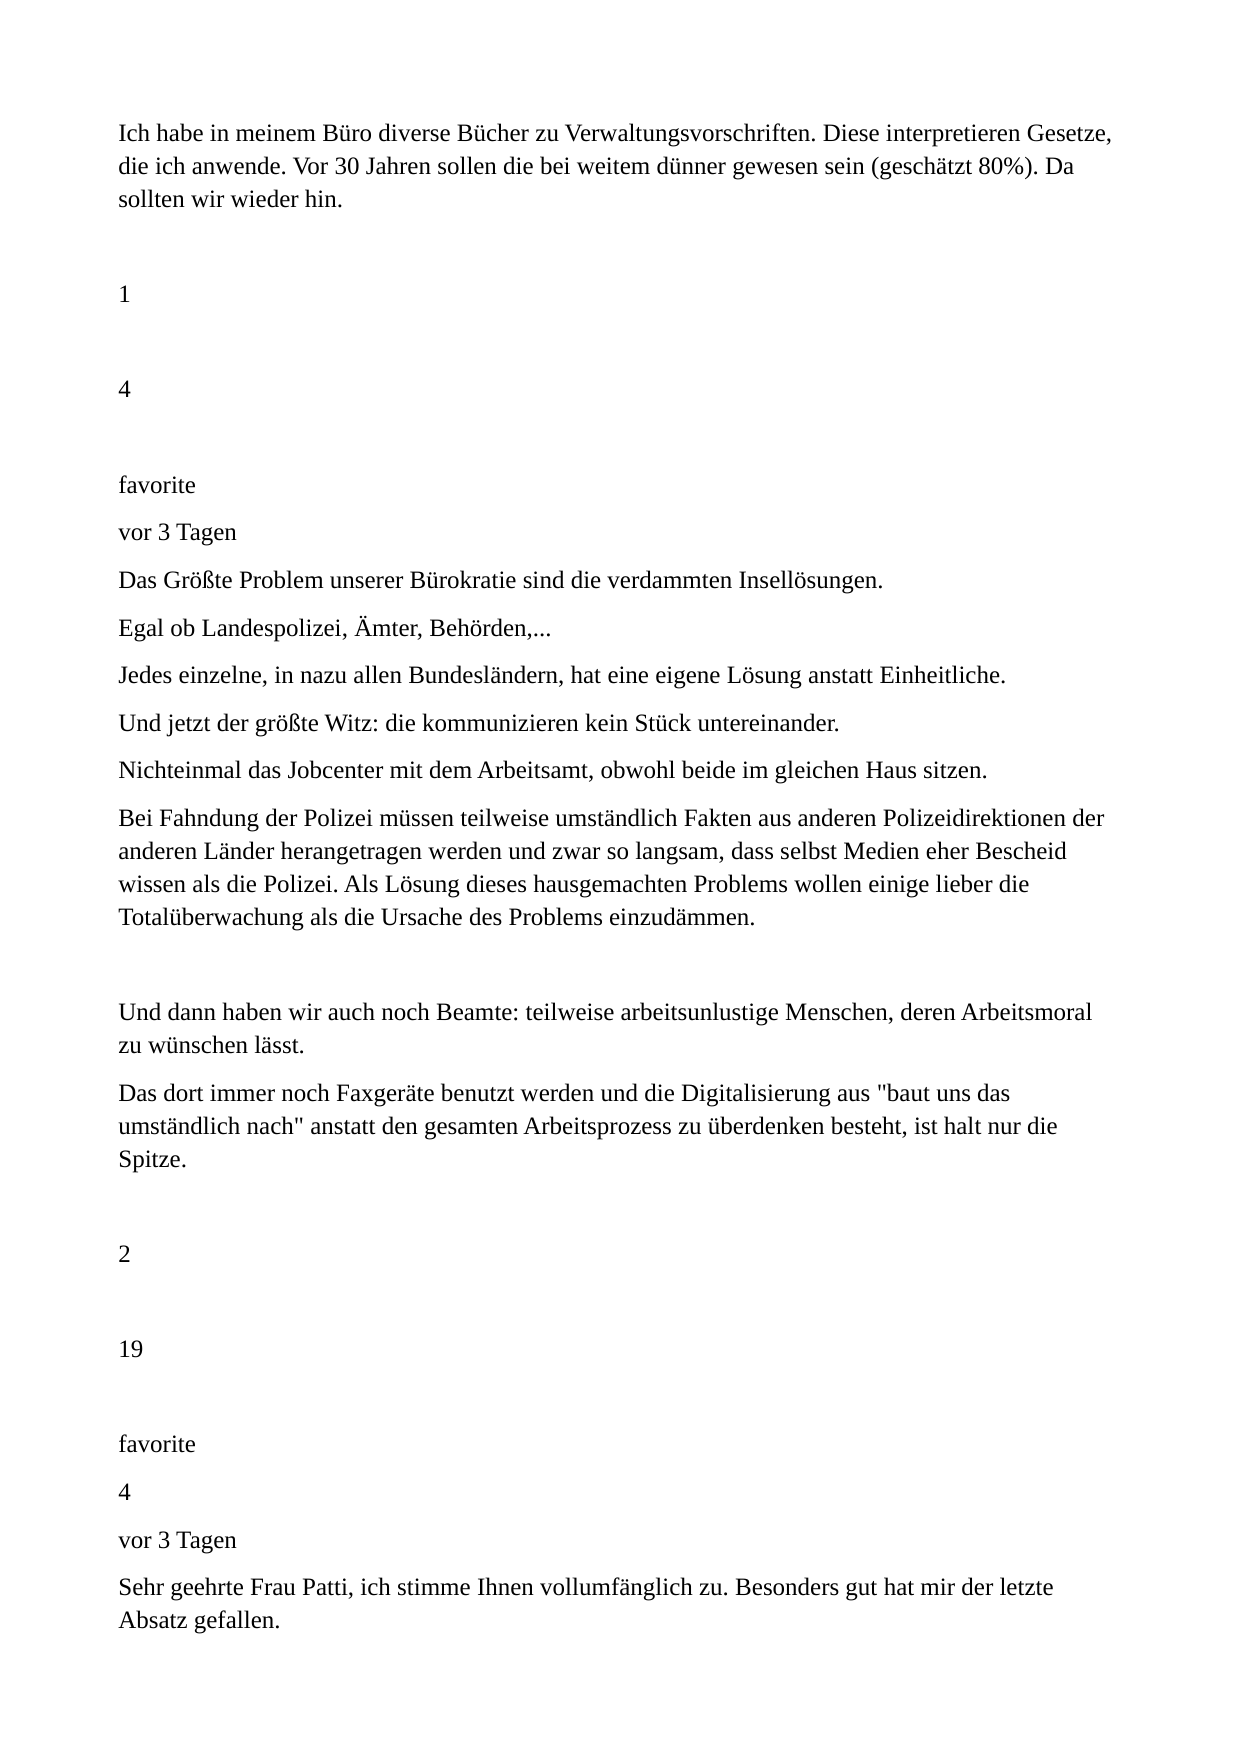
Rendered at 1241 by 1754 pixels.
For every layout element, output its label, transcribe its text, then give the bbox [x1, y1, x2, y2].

text 2 [118, 1239, 1122, 1268]
text Das Größte Problem unserer Bürokratie sind die verdammten Insellösungen. [118, 565, 1122, 594]
text favorite [118, 1429, 1122, 1458]
text 19 [118, 1334, 1122, 1363]
text Und jetzt der größte Witz: die kommunizieren kein Stück untereinander. [118, 708, 1122, 737]
text Ich habe in meinem Büro diverse Bücher zu Verwaltungsvorschriften. Diese interpretieren Gesetze, die ich anwende. Vor 30 Jahren sollen die bei weitem dünner gewesen sein (geschätzt 80%). Da sollten wir wieder hin. [118, 118, 1122, 213]
text favorite [118, 470, 1122, 498]
text vor 3 Tagen [118, 517, 1122, 546]
text 4 [118, 1477, 1122, 1506]
text Sehr geehrte Frau Patti, ich stimme Ihnen vollumfänglich zu. Besonders gut hat mir der letzte Absatz gefallen. [118, 1572, 1122, 1634]
text 4 [118, 374, 1122, 403]
text Jedes einzelne, in nazu allen Bundesländern, hat eine eigene Lösung anstatt Einheitliche. [118, 660, 1122, 689]
text Das dort immer noch Faxgeräte benutzt werden und die Digitalisierung aus "baut uns das umständlich nach" anstatt den gesamten Arbeitsprozess zu überdenken besteht, ist halt nur die Spitze. [118, 1078, 1122, 1173]
text Egal ob Landespolizei, Ämter, Behörden,... [118, 613, 1122, 641]
text Und dann haben wir auch noch Beamte: teilweise arbeitsunlustige Menschen, deren Arbeitsmoral zu wünschen lässt. [118, 997, 1122, 1059]
text Nichteinmal das Jobcenter mit dem Arbeitsamt, obwohl beide im gleichen Haus sitzen. [118, 755, 1122, 784]
text Bei Fahndung der Polizei müssen teilweise umständlich Fakten aus anderen Polizeidirektionen der anderen Länder herangetragen werden und zwar so langsam, dass selbst Medien eher Bescheid wissen als die Polizei. Als Lösung dieses hausgemachten Problems wollen einige lieber die Totalüberwachung als die Ursache des Problems einzudämmen. [118, 803, 1122, 931]
text 1 [118, 279, 1122, 308]
text vor 3 Tagen [118, 1525, 1122, 1553]
